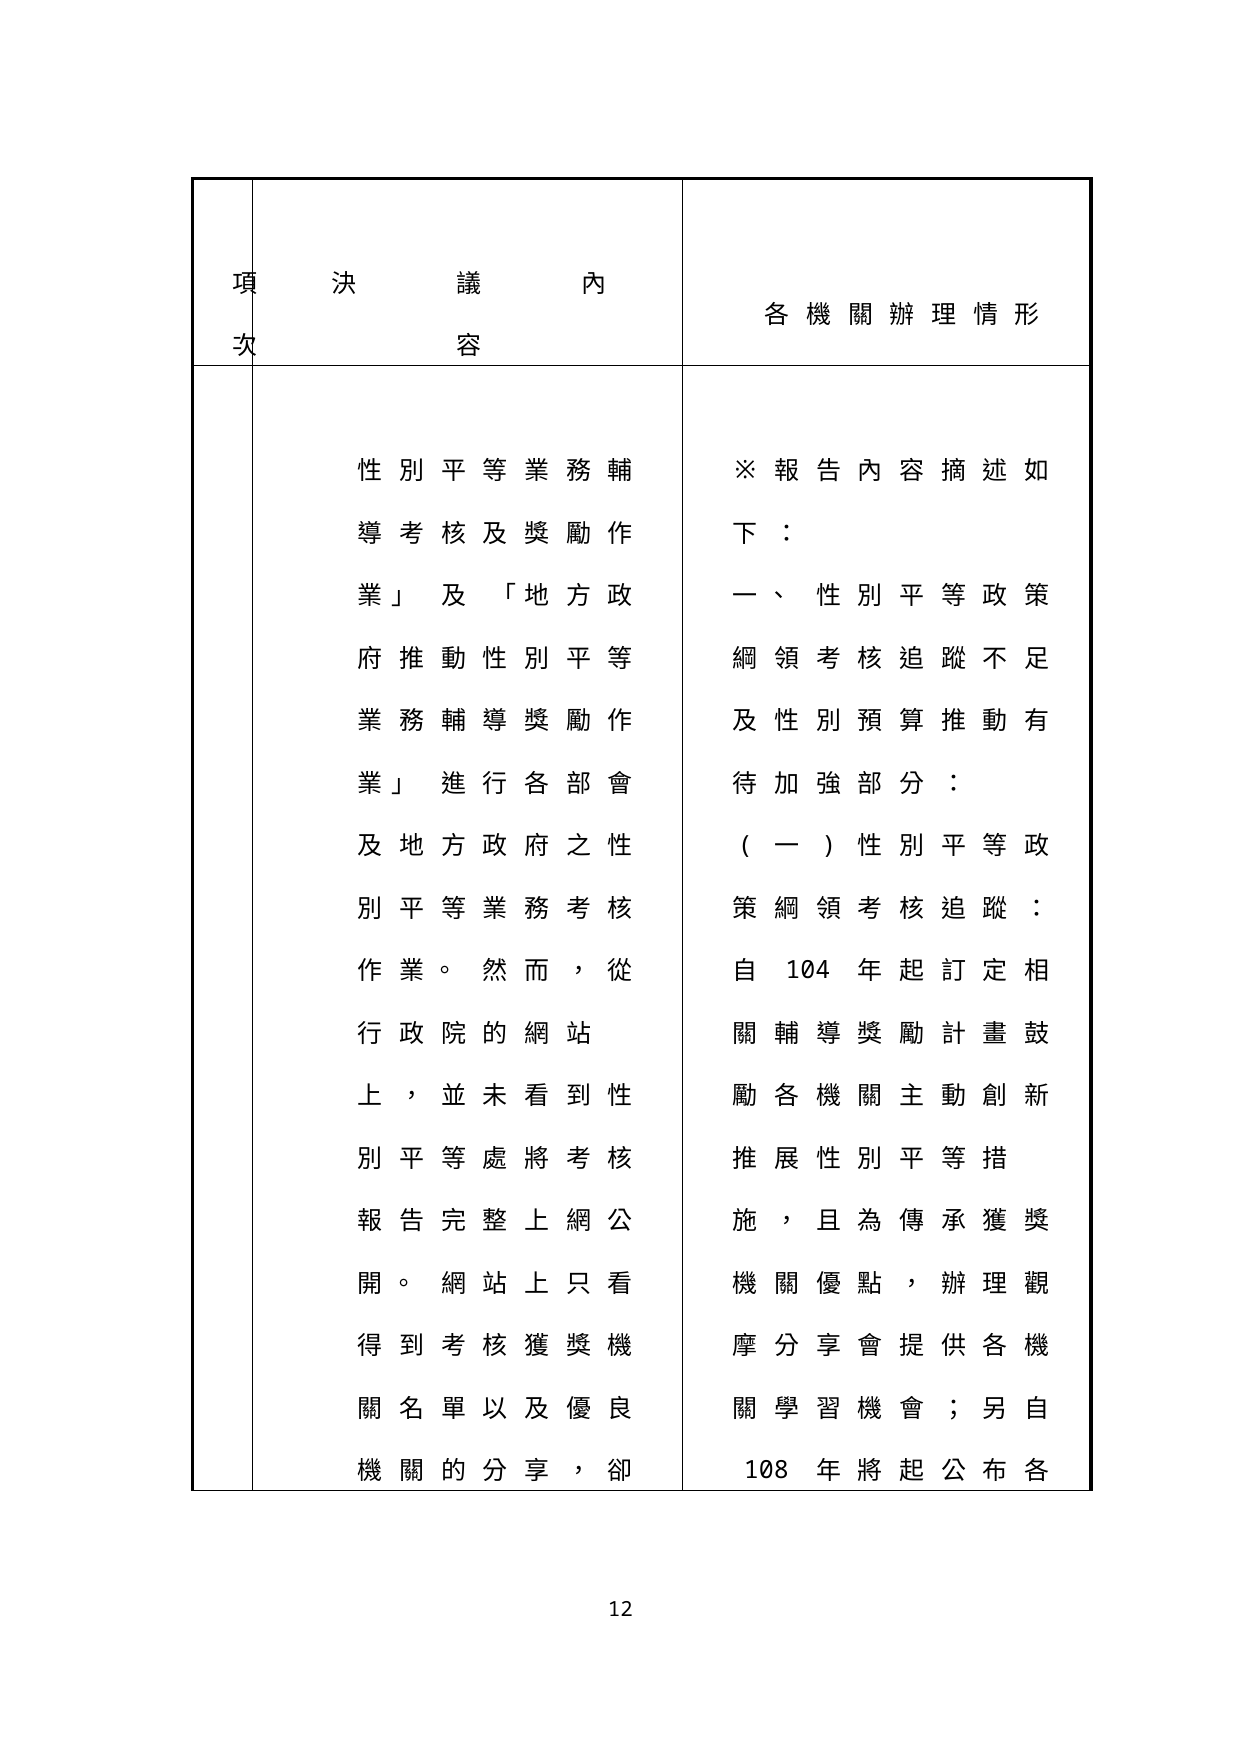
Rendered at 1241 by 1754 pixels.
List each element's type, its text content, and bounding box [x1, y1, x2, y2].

table_cell 3. [194, 366, 252, 1490]
table_header 各機關辦理情形 [683, 180, 1089, 365]
table_header 決 議 內 容 [253, 180, 682, 365]
table_cell 性別平等業務輔導考核及獎勵作業」及「地方政府推動性別平等業務輔導獎勵作業」進行各部會及地方政府之性別平等業務考核作業。然而，從行政院的網站上，並未看到性別平等處將考核報告完整上網公開。網站上只看得到考核獲獎機關名單以及優良機關的分享，卻 [253, 366, 682, 1490]
table_cell ※報告內容摘述如下： 一、性別平等政策綱領考核追蹤不足及性別預算推動有待加強部分： (一)性別平等政策綱領考核追蹤：自104年起訂定相關輔導獎勵計畫鼓勵各機關主動創新推展性別平等措施，且為傳承獲獎機關優點，辦理觀摩分享會提供各機關學習機會；另自108年將起公布各 [683, 366, 1089, 1490]
table_header 項次 [194, 180, 252, 365]
